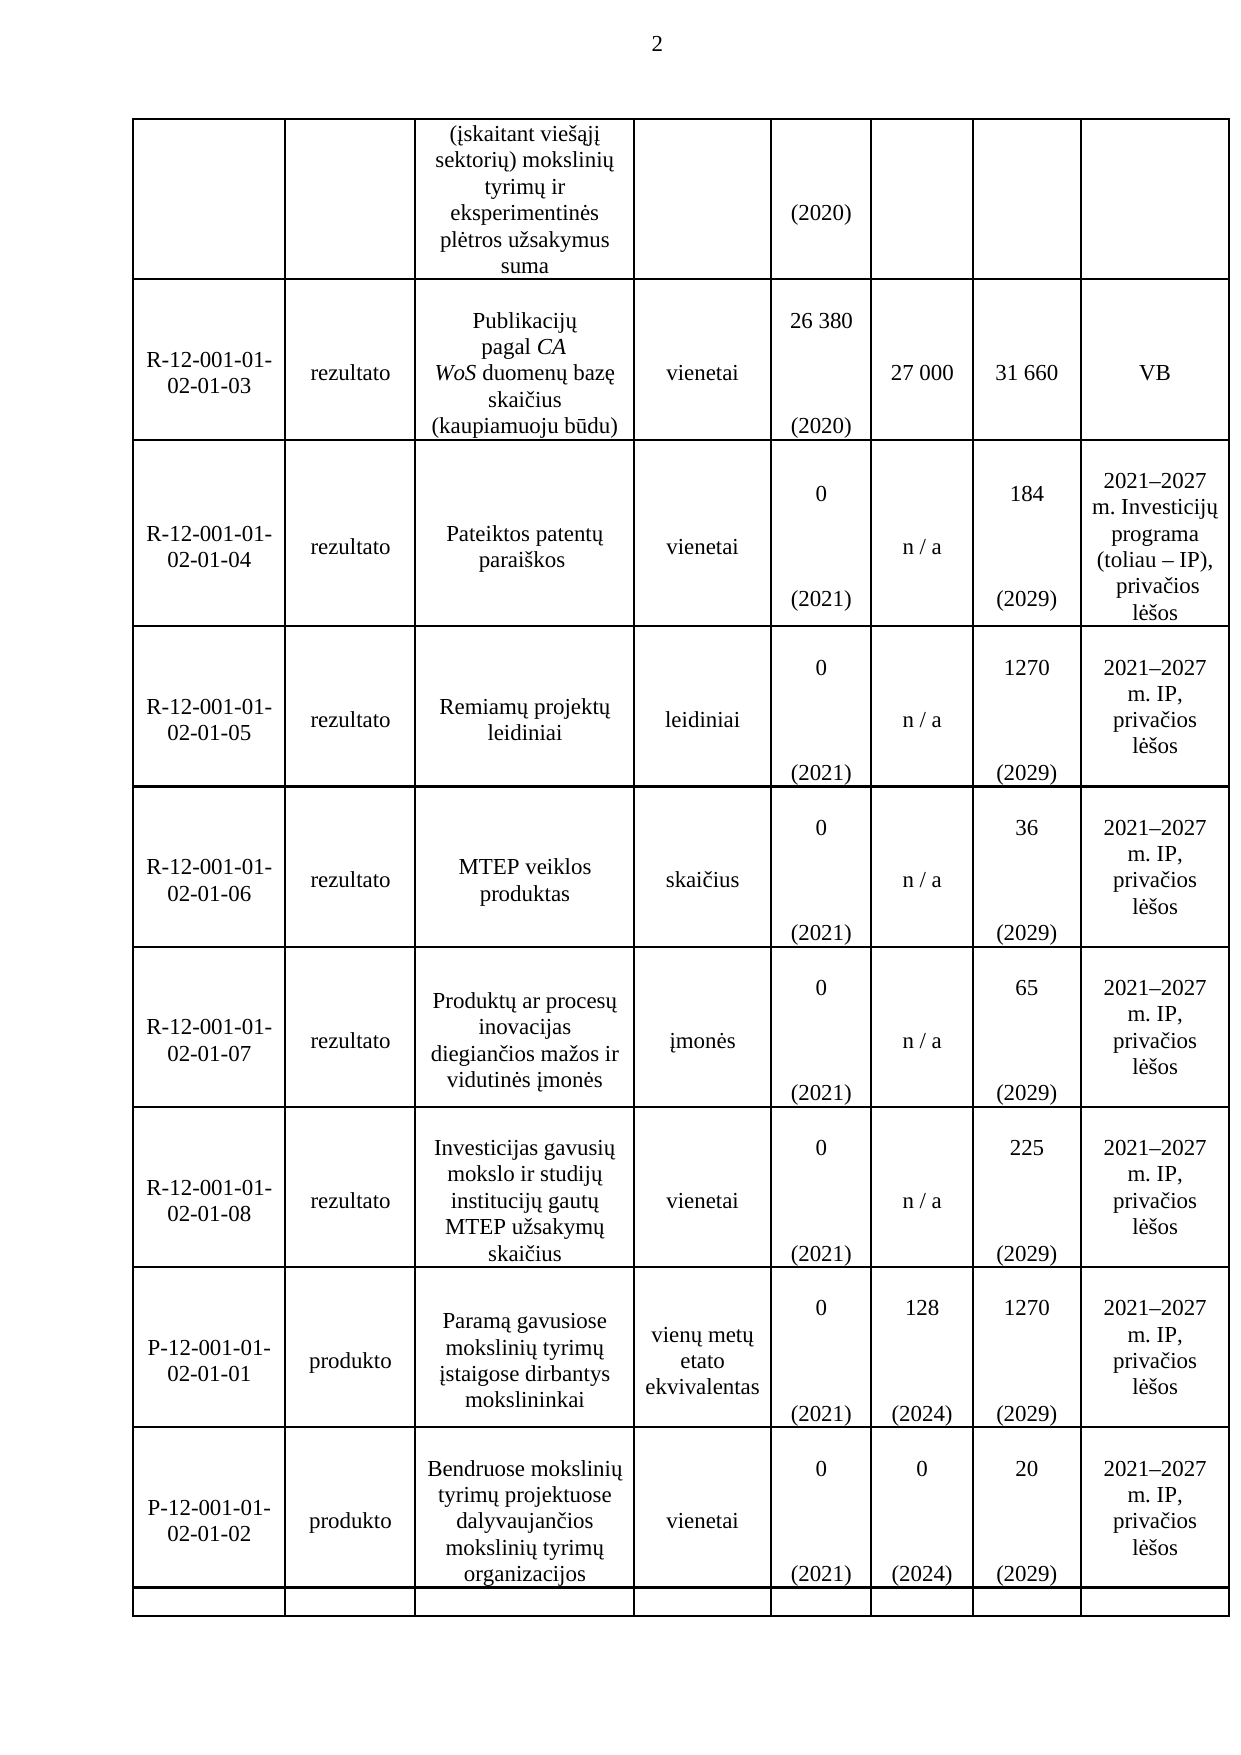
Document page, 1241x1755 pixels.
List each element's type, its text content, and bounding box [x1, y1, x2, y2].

table_cell R-12-001-01-02-01-06 [134, 788, 284, 946]
table_cell Paramą gavusiose mokslinių tyrimų įstaigose dirbantys mokslininkai [416, 1268, 633, 1426]
table_cell rezultato [286, 280, 414, 438]
table_cell 184 (2029) [974, 441, 1080, 625]
table_cell 2021–2027 m. IP, privačios lėšos [1082, 948, 1228, 1106]
table_cell 2021–2027 m. IP, privačios lėšos [1082, 1268, 1228, 1426]
table_cell P-12-001-01-02-01-02 [134, 1428, 284, 1586]
table_cell 20 (2029) [974, 1428, 1080, 1586]
table_cell Produktų ar procesų inovacijas diegiančios mažos ir vidutinės įmonės [416, 948, 633, 1106]
table_cell 2021–2027 m. IP, privačios lėšos [1082, 627, 1228, 785]
table_cell vienetai [635, 280, 770, 438]
table_cell [872, 1589, 972, 1615]
table_cell rezultato [286, 627, 414, 785]
table_cell MTEP veiklos produktas [416, 788, 633, 946]
table_cell VB [1082, 280, 1228, 438]
table_cell įmonės [635, 948, 770, 1106]
table_cell 31 660 [974, 280, 1080, 438]
table_cell 0 (2021) [772, 1268, 870, 1426]
table_cell n / a [872, 627, 972, 785]
table_cell R-12-001-01-02-01-04 [134, 441, 284, 625]
table_cell rezultato [286, 441, 414, 625]
table_cell vienetai [635, 1428, 770, 1586]
table_cell produkto [286, 1268, 414, 1426]
table_cell Remiamų projektų leidiniai [416, 627, 633, 785]
table_cell (2020) [772, 120, 870, 278]
table_cell Pateiktos patentų paraiškos [416, 441, 633, 625]
table_cell R-12-001-01-02-01-08 [134, 1108, 284, 1266]
table_cell produkto [286, 1428, 414, 1586]
table_cell n / a [872, 1108, 972, 1266]
table_cell 26 380 (2020) [772, 280, 870, 438]
table_cell 1270 (2029) [974, 627, 1080, 785]
table_cell 27 000 [872, 280, 972, 438]
table_cell Bendruose mokslinių tyrimų projektuose dalyvaujančios mokslinių tyrimų organizacijos [416, 1428, 633, 1586]
table_cell 225 (2029) [974, 1108, 1080, 1266]
table_cell rezultato [286, 948, 414, 1106]
table_cell vienų metų etato ekvivalentas [635, 1268, 770, 1426]
table_cell [974, 1589, 1080, 1615]
table_cell 65 (2029) [974, 948, 1080, 1106]
table_cell [1082, 120, 1228, 278]
table_cell rezultato [286, 1108, 414, 1266]
table_cell leidiniai [635, 627, 770, 785]
table_cell R-12-001-01-02-01-03 [134, 280, 284, 438]
table_cell 1270 (2029) [974, 1268, 1080, 1426]
table_cell 36 (2029) [974, 788, 1080, 946]
table_cell [974, 120, 1080, 278]
table_cell [286, 120, 414, 278]
table_cell 0 (2021) [772, 948, 870, 1106]
table_cell rezultato [286, 788, 414, 946]
table_cell n / a [872, 948, 972, 1106]
table_cell 0 (2021) [772, 1108, 870, 1266]
table_cell [134, 120, 284, 278]
table_cell [1082, 1589, 1228, 1615]
table_cell [134, 1589, 284, 1615]
table_cell [635, 120, 770, 278]
table_cell 0 (2021) [772, 788, 870, 946]
table_cell skaičius [635, 788, 770, 946]
table_cell n / a [872, 441, 972, 625]
table_cell vienetai [635, 1108, 770, 1266]
table_cell R-12-001-01-02-01-05 [134, 627, 284, 785]
table_cell 2021–2027 m. IP, privačios lėšos [1082, 1108, 1228, 1266]
table_cell [872, 120, 972, 278]
table_cell (įskaitant viešąjį sektorių) mokslinių tyrimų ir eksperimentinės plėtros užsakymus suma [416, 120, 633, 278]
table_cell [286, 1589, 414, 1615]
table_cell Investicijas gavusių mokslo ir studijų institucijų gautų MTEP užsakymų skaičius [416, 1108, 633, 1266]
table_cell 2021–2027 m. IP, privačios lėšos [1082, 1428, 1228, 1586]
table_cell [772, 1589, 870, 1615]
table_cell R-12-001-01-02-01-07 [134, 948, 284, 1106]
table_cell [416, 1589, 633, 1615]
table_cell 0 (2024) [872, 1428, 972, 1586]
table_cell [635, 1589, 770, 1615]
table_cell 2021–2027 m. Investicijų programa (toliau – IP), privačios lėšos [1082, 441, 1228, 625]
table_cell Publikacijų pagal CA WoS duomenų bazę skaičius (kaupiamuoju būdu) [416, 280, 633, 438]
table_cell 128 (2024) [872, 1268, 972, 1426]
table_cell n / a [872, 788, 972, 946]
table_cell vienetai [635, 441, 770, 625]
table_cell 2021–2027 m. IP, privačios lėšos [1082, 788, 1228, 946]
table_cell 0 (2021) [772, 441, 870, 625]
table_cell 0 (2021) [772, 627, 870, 785]
table_cell P-12-001-01-02-01-01 [134, 1268, 284, 1426]
table_cell 0 (2021) [772, 1428, 870, 1586]
